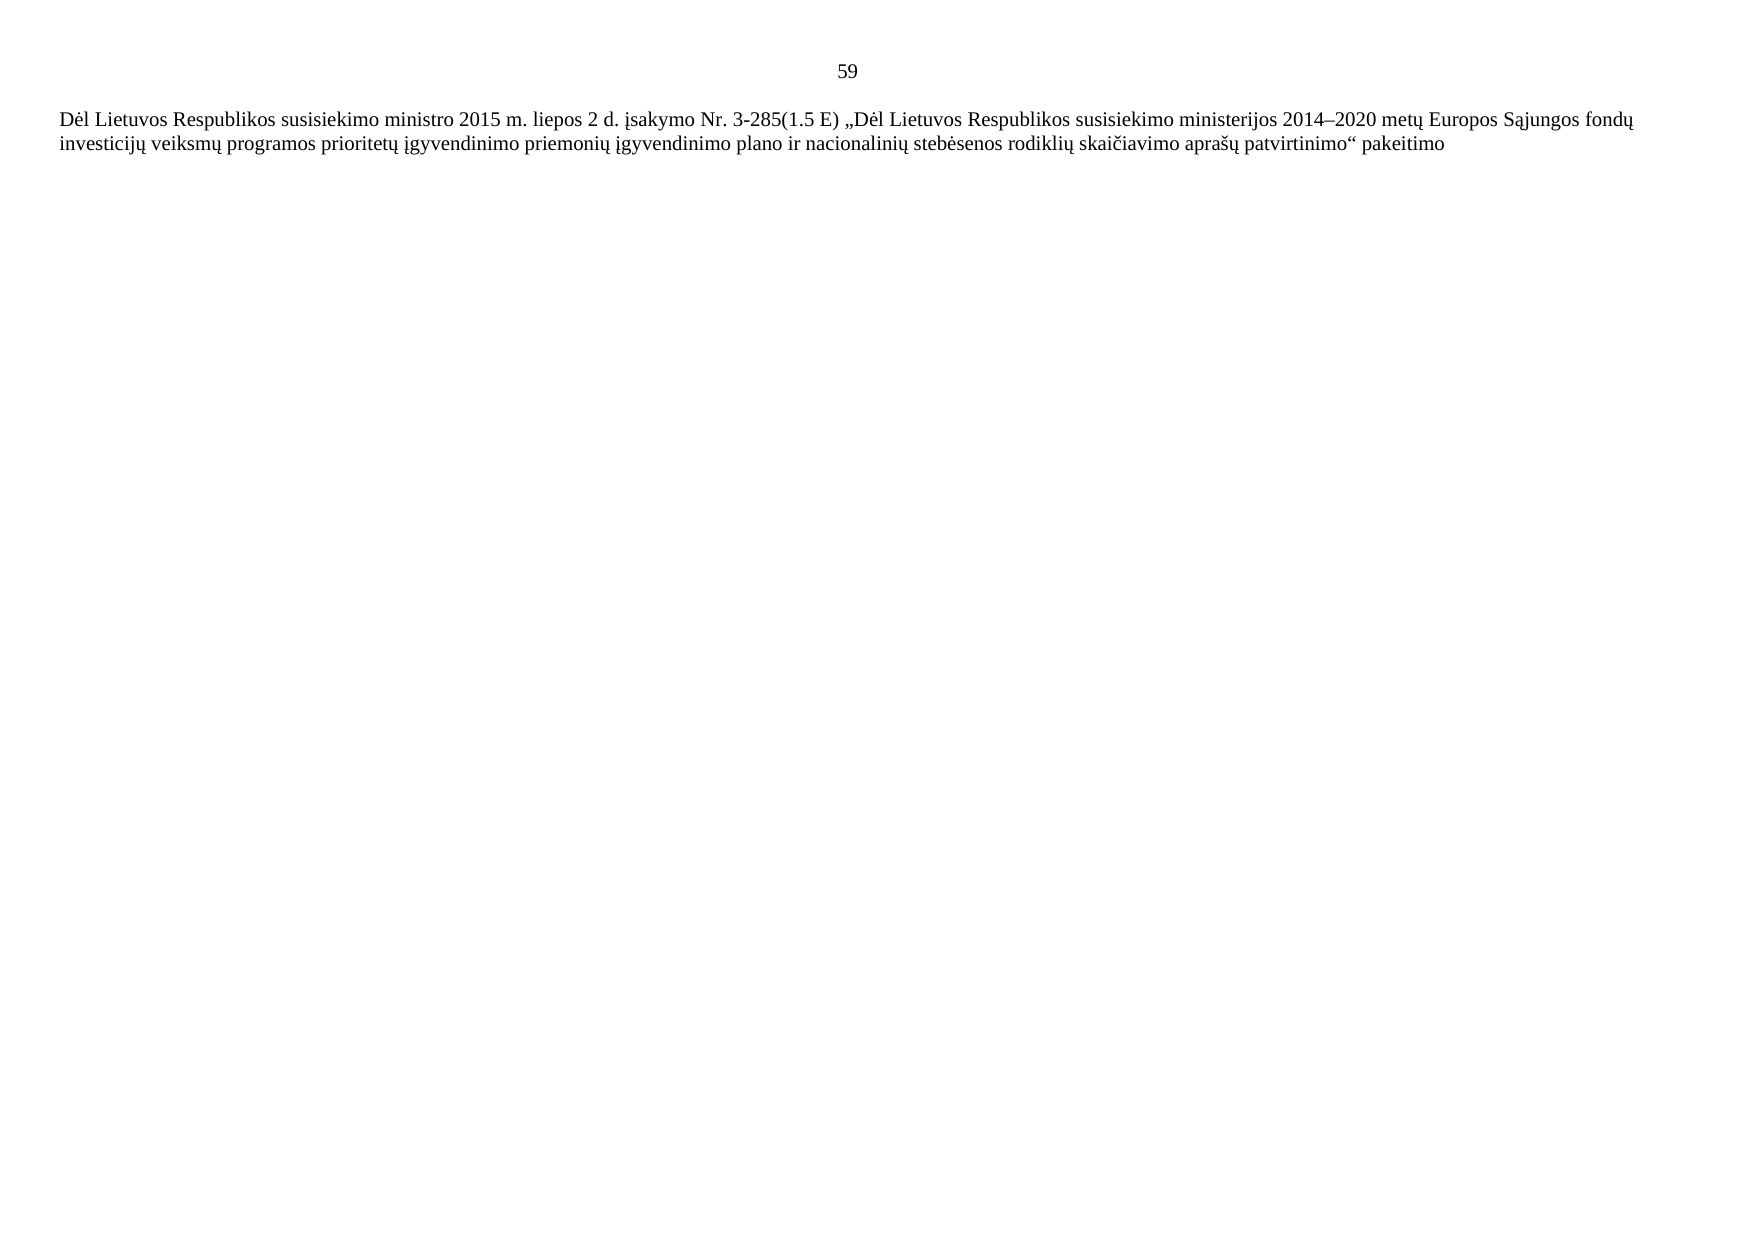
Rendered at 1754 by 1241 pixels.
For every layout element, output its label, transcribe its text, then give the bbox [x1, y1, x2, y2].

text Dėl Lietuvos Respublikos susisiekimo ministro 2015 m. liepos 2 d. įsakymo Nr. 3-285(1.5 E) „Dėl Lietuvos Respublikos susisiekimo ministerijos 2014–2020 metų Europos Sąjungos fondų investicijų veiksmų programos prioritetų įgyvendinimo priemonių įgyvendinimo plano ir nacionalinių stebėsenos rodiklių skaičiavimo aprašų patvirtinimo“ pakeitimo [59, 107, 1636, 155]
